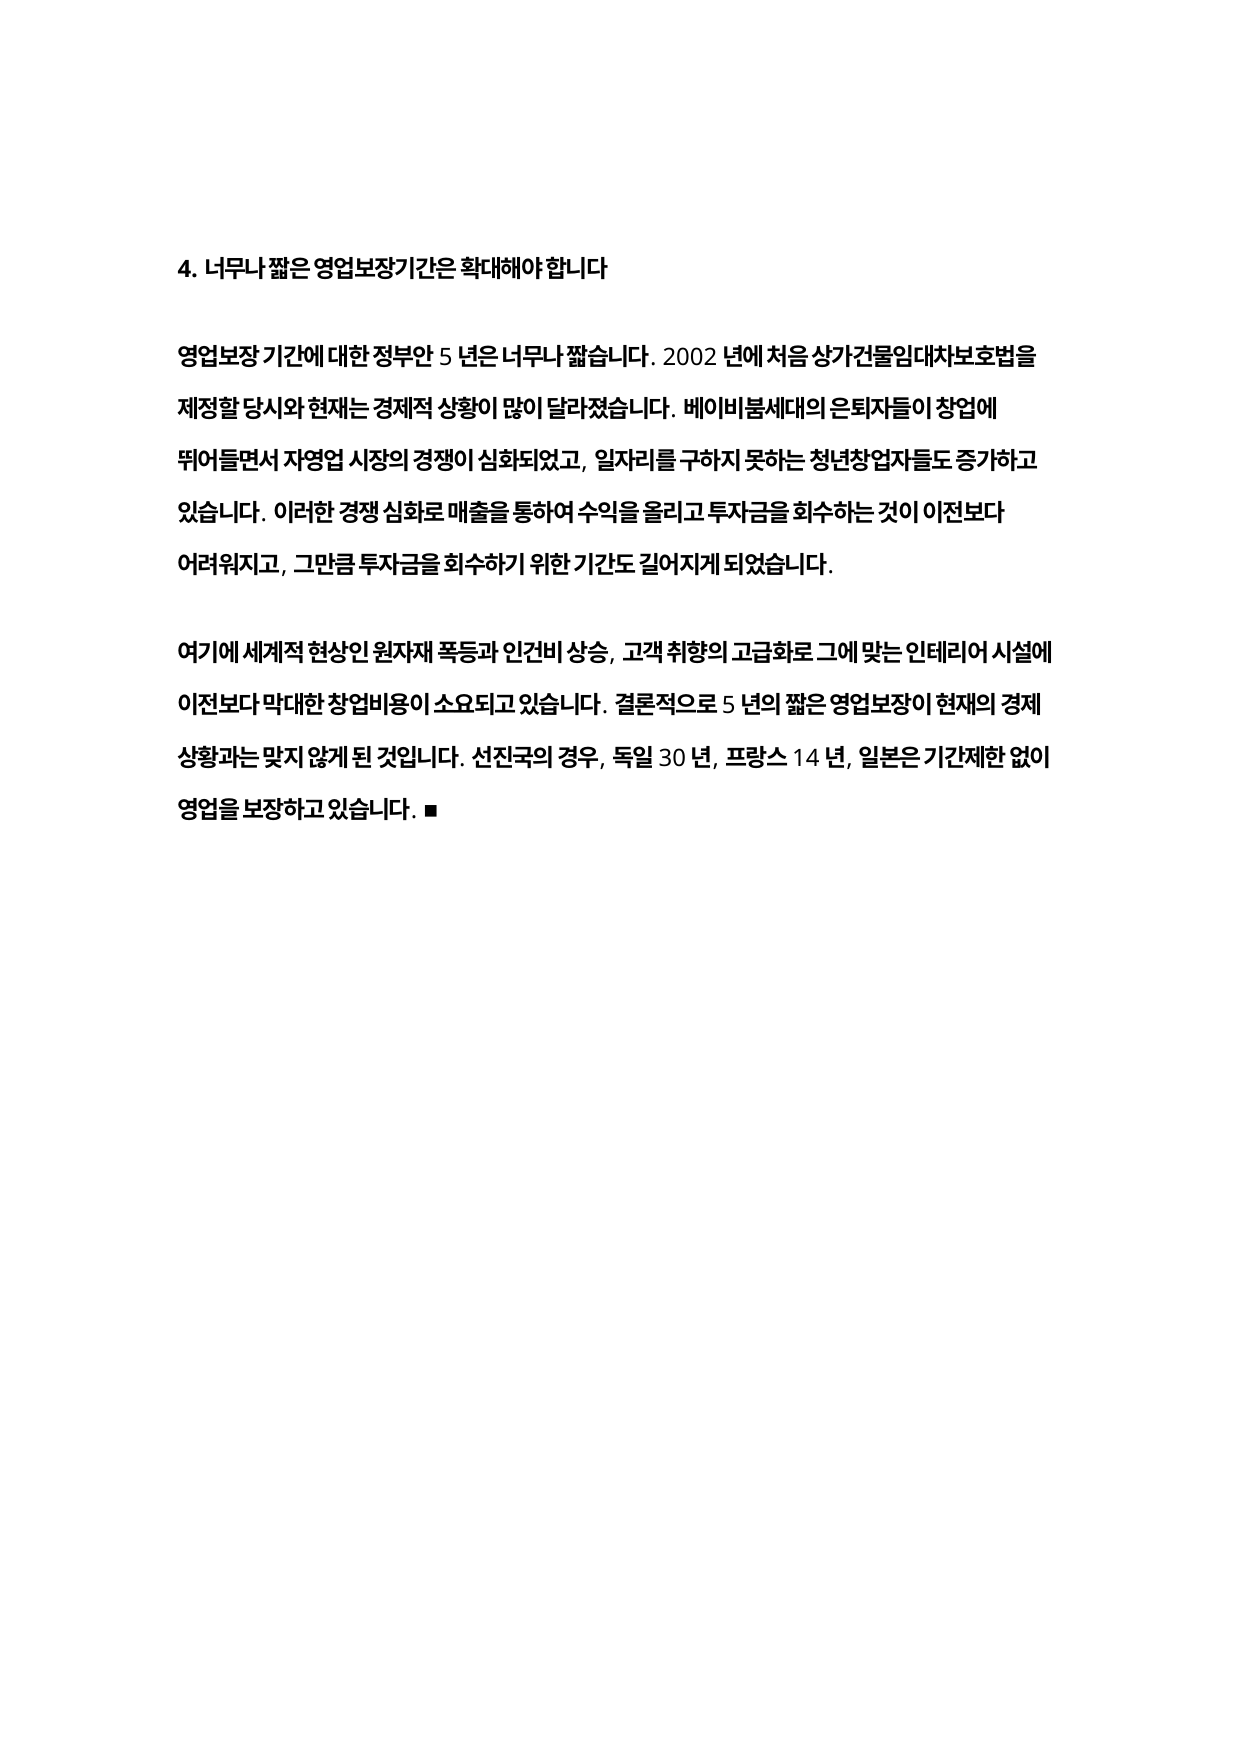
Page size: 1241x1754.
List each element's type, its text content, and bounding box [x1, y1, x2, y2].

text 여기에 세계적 현상인 원자재 폭등과 인건비 상승, 고객 취향의 고급화로 그에 맞는 인테리어 시설에 이전보다 막대한 창업비용이 소요되고 있습니다. 결론적으로 5년의 짧은 영업보장이 현재의 경제 상황과는 맞지 않게 된 것입니다. 선진국의 경우, 독일 30년, 프랑스 14년, 일본은 기간제한 없이 영업을 보장하고 있습니다. ■ [177, 634, 1063, 825]
text 영업보장 기간에 대한 정부안 5년은 너무나 짧습니다. 2002년에 처음 상가건물임대차보호법을 제정할 당시와 현재는 경제적 상황이 많이 달라졌습니다. 베이비붐세대의 은퇴자들이 창업에 뛰어들면서 자영업 시장의 경쟁이 심화되었고, 일자리를 구하지 못하는 청년창업자들도 증가하고 있습니다. 이러한 경쟁 심화로 매출을 통하여 수익을 올리고 투자금을 회수하는 것이 이전보다 어려워지고, 그만큼 투자금을 회수하기 위한 기간도 길어지게 되었습니다. [177, 337, 1063, 581]
text 4. 너무나 짧은 영업보장기간은 확대해야 합니다 [177, 249, 1063, 284]
